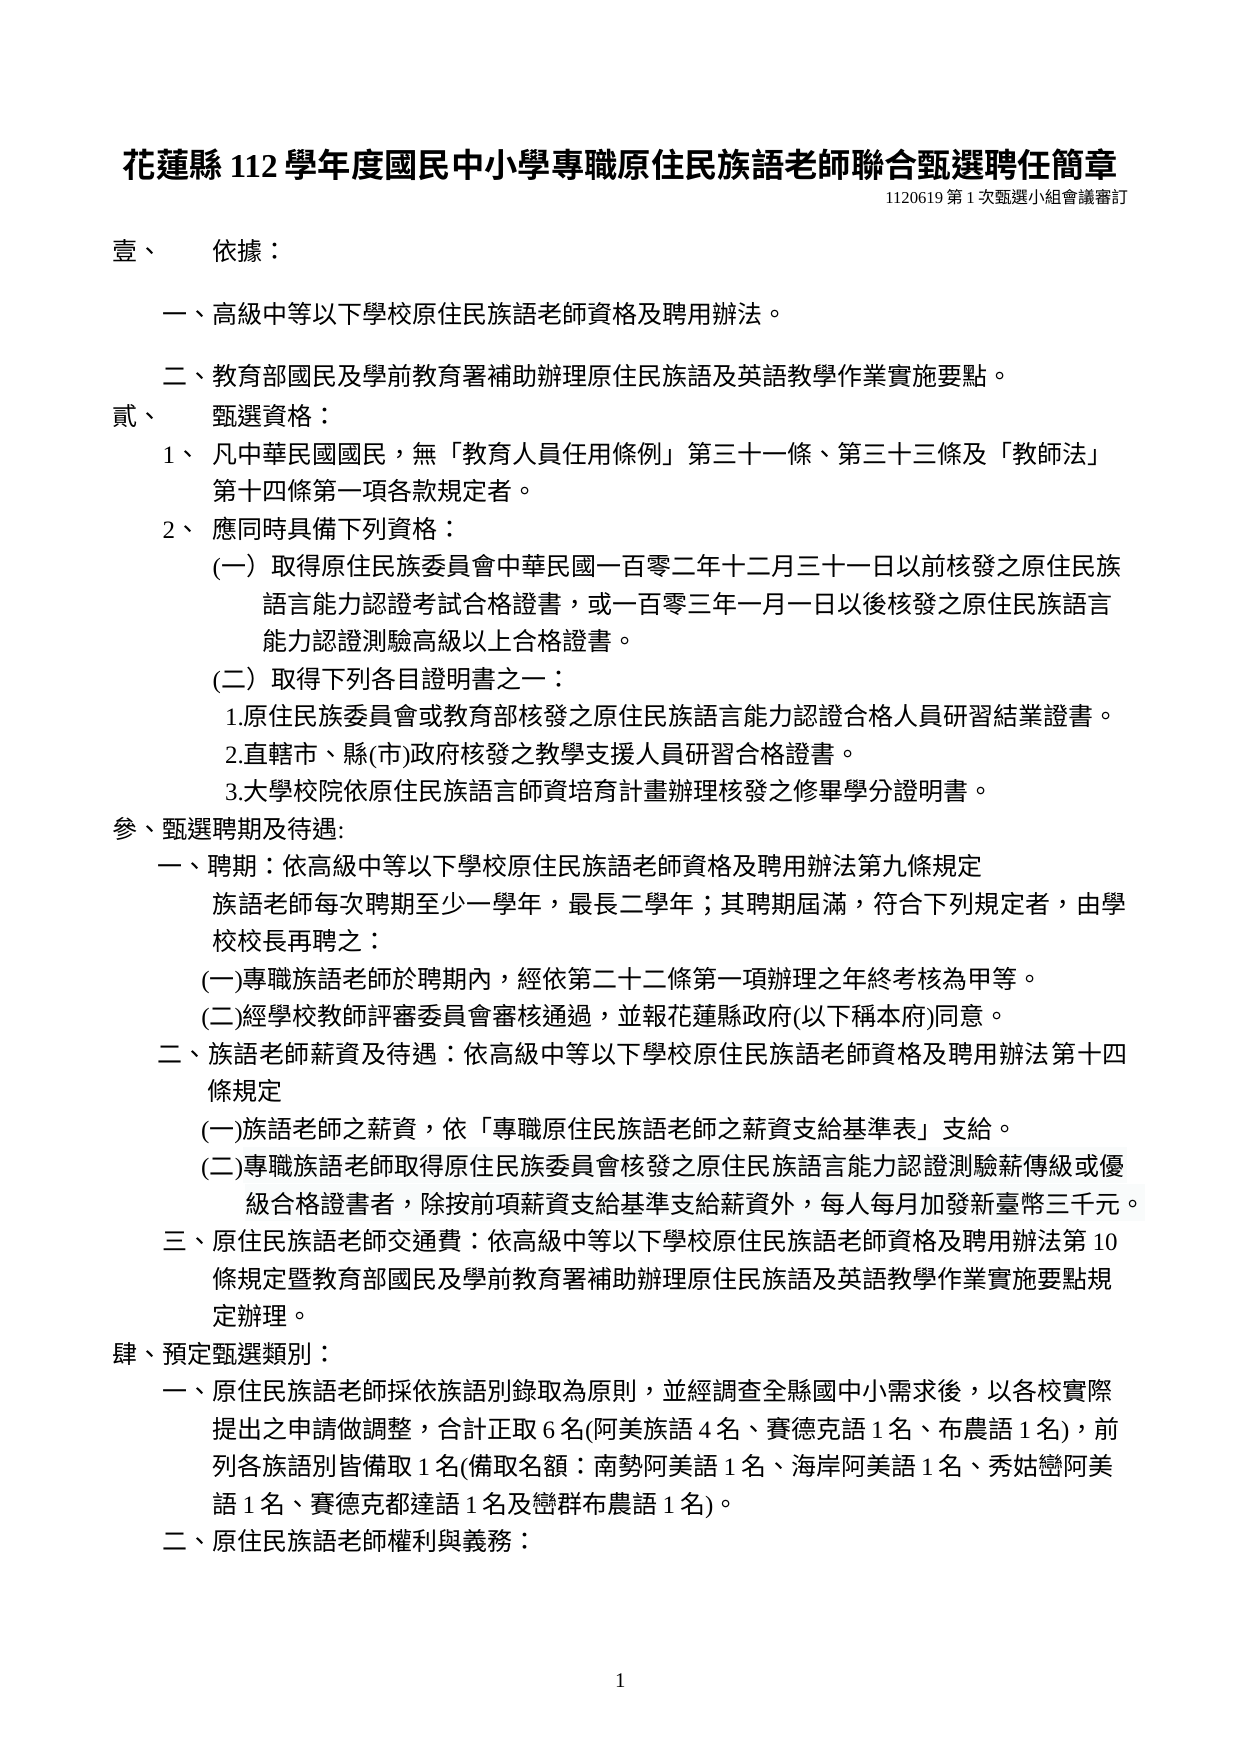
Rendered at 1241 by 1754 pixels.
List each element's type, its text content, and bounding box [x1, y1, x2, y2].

text 二、教育部國民及學前教育署補助辦理原住民族語及英語教學作業實施要點。 [112, 333, 1128, 396]
list 依據： [112, 208, 1128, 271]
text 一、原住民族語老師採依族語別錄取為原則，並經調查全縣國中小需求後，以各校實際提出之申請做調整，合計正取6名(阿美族語4名、賽德克語1名、布農語1名)，前列各族語別皆備取1名(備取名額：南勢阿美語1名、海岸阿美語1名、秀姑巒阿美語1名、賽德克都達語1名及巒群布農語1名)。 [162, 1371, 1128, 1521]
text (二）取得下列各目證明書之一： [112, 658, 1128, 696]
text 花蓮縣112學年度國民中小學專職原住民族語老師聯合甄選聘任簡章 [112, 122, 1128, 184]
text (一)專職族語老師於聘期內，經依第二十二條第一項辦理之年終考核為甲等。 [112, 958, 1128, 996]
text (一)族語老師之薪資，依「專職原住民族語老師之薪資支給基準表」支給。 [201, 1108, 1128, 1146]
text 3.大學校院依原住民族語言師資培育計畫辦理核發之修畢學分證明書。 [225, 771, 1128, 808]
text 一、聘期：依高級中等以下學校原住民族語老師資格及聘用辦法第九條規定 [112, 846, 1128, 883]
list 應同時具備下列資格： [162, 508, 1128, 546]
text (二)經學校教師評審委員會審核通過，並報花蓮縣政府(以下稱本府)同意。 [112, 996, 1128, 1033]
text 2.直轄市、縣(市)政府核發之教學支援人員研習合格證書。 [225, 733, 1128, 771]
text (一）取得原住民族委員會中華民國一百零二年十二月三十一日以前核發之原住民族語言能力認證考試合格證書，或一百零三年一月一日以後核發之原住民族語言能力認證測驗高級以上合格證書。 [212, 546, 1128, 658]
text 族語老師每次聘期至少一學年，最長二學年；其聘期屆滿，符合下列規定者，由學校校長再聘之： [212, 883, 1128, 958]
list 甄選資格： [112, 396, 1128, 433]
text 1.原住民族委員會或教育部核發之原住民族語言能力認證合格人員研習結業證書。 [225, 696, 1128, 733]
text 二、原住民族語老師權利與義務： [112, 1521, 1128, 1558]
text 二、族語老師薪資及待遇：依高級中等以下學校原住民族語老師資格及聘用辦法第十四條規定 [157, 1033, 1128, 1108]
text 肆、預定甄選類別： [112, 1333, 1128, 1371]
text 1120619第1次甄選小組會議審訂 [112, 184, 1128, 208]
text 參、甄選聘期及待遇: [112, 808, 1128, 846]
text 三、原住民族語老師交通費：依高級中等以下學校原住民族語老師資格及聘用辦法第10條規定暨教育部國民及學前教育署補助辦理原住民族語及英語教學作業實施要點規定辦理。 [162, 1221, 1128, 1333]
text (二)專職族語老師取得原住民族委員會核發之原住民族語言能力認證測驗薪傳級或優級合格證書者，除按前項薪資支給基準支給薪資外，每人每月加發新臺幣三千元。 [201, 1146, 1128, 1221]
list 凡中華民國國民，無「教育人員任用條例」第三十一條、第三十三條及「教師法」第十四條第一項各款規定者。 [162, 433, 1128, 508]
text 一、高級中等以下學校原住民族語老師資格及聘用辦法。 [112, 271, 1128, 333]
